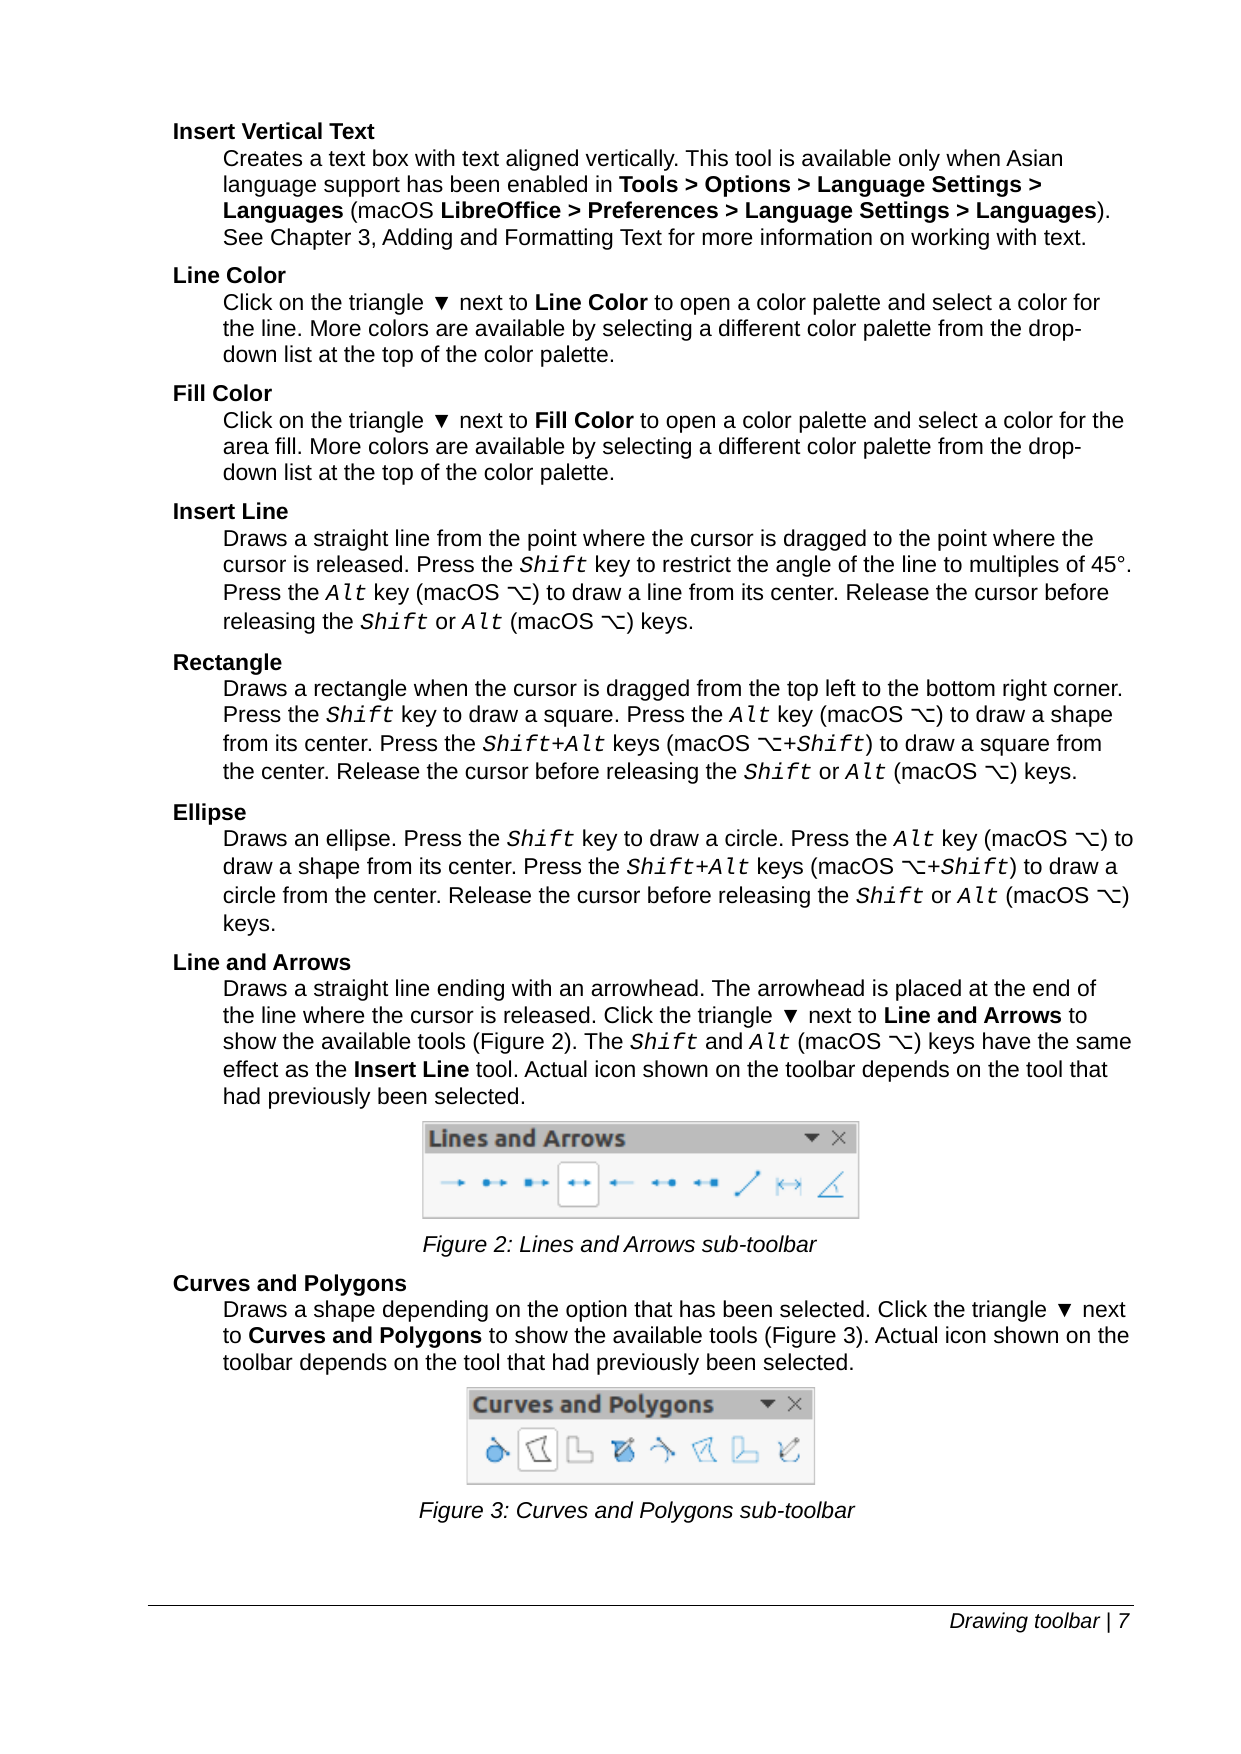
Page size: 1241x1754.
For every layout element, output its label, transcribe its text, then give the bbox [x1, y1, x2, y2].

text Figure 2: Lines and Arrows sub-toolbar [422, 1231, 859, 1257]
text Draws a rectangle when the cursor is dragged from the top left to the bottom right corner. Press the Shift key to draw a square. Press the Alt key (macOS ⌥) to draw a shape from its center. Press the Shift+Alt keys (macOS ⌥+Shift) to draw a square from the center. Release the cursor before releasing the Shift or Alt (macOS ⌥) keys. [223, 675, 1134, 786]
text Draws a straight line from the point where the cursor is dragged to the point where the cursor is released. Press the Shift key to restrict the angle of the line to multiples of 45°. Press the Alt key (macOS ⌥) to draw a line from its center. Release the cursor before releasing the Shift or Alt (macOS ⌥) keys. [223, 524, 1134, 636]
text Line Color [173, 262, 1134, 289]
text Rectangle [173, 648, 1134, 675]
text Draws an ellipse. Press the Shift key to draw a circle. Press the Alt key (macOS ⌥) to draw a shape from its center. Press the Shift+Alt keys (macOS ⌥+Shift) to draw a circle from the center. Release the cursor before releasing the Shift or Alt (macOS ⌥) keys. [223, 825, 1134, 936]
text Ellipse [173, 799, 1134, 825]
picture [422, 1121, 860, 1219]
text Fill Color [173, 380, 1134, 407]
text Draws a shape depending on the option that has been selected. Click the triangle ▼ next to Curves and Polygons to show the available tools (Figure 3). Actual icon shown on the toolbar depends on the tool that had previously been selected. [223, 1296, 1134, 1375]
text Click on the triangle ▼ next to Fill Color to open a color palette and select a color for the area fill. More colors are available by selecting a different color palette from the drop-down list at the top of the color palette. [223, 407, 1134, 486]
text Creates a text box with text aligned vertically. This tool is available only when Asian language support has been enabled in Tools > Options > Language Settings > Languages (macOS LibreOffice > Preferences > Language Settings > Languages). See Chapter 3, Adding and Formatting Text for more information on working with text. [223, 144, 1134, 250]
text Insert Vertical Text [173, 118, 1134, 144]
text Click on the triangle ▼ next to Line Color to open a color palette and select a color for the line. More colors are available by selecting a different color palette from the drop-down list at the top of the color palette. [223, 289, 1134, 368]
text Curves and Polygons [173, 1269, 1134, 1296]
text Insert Line [173, 498, 1134, 524]
text Figure 3: Curves and Polygons sub-toolbar [419, 1497, 863, 1524]
text Line and Arrows [173, 949, 1134, 975]
picture [466, 1387, 815, 1485]
text Draws a straight line ending with an arrowhead. The arrowhead is placed at the end of the line where the cursor is released. Click the triangle ▼ next to Line and Arrows to show the available tools (Figure 2). The Shift and Alt (macOS ⌥) keys have the same effect as the Insert Line tool. Actual icon shown on the toolbar depends on the tool that had previously been selected. [223, 975, 1134, 1109]
